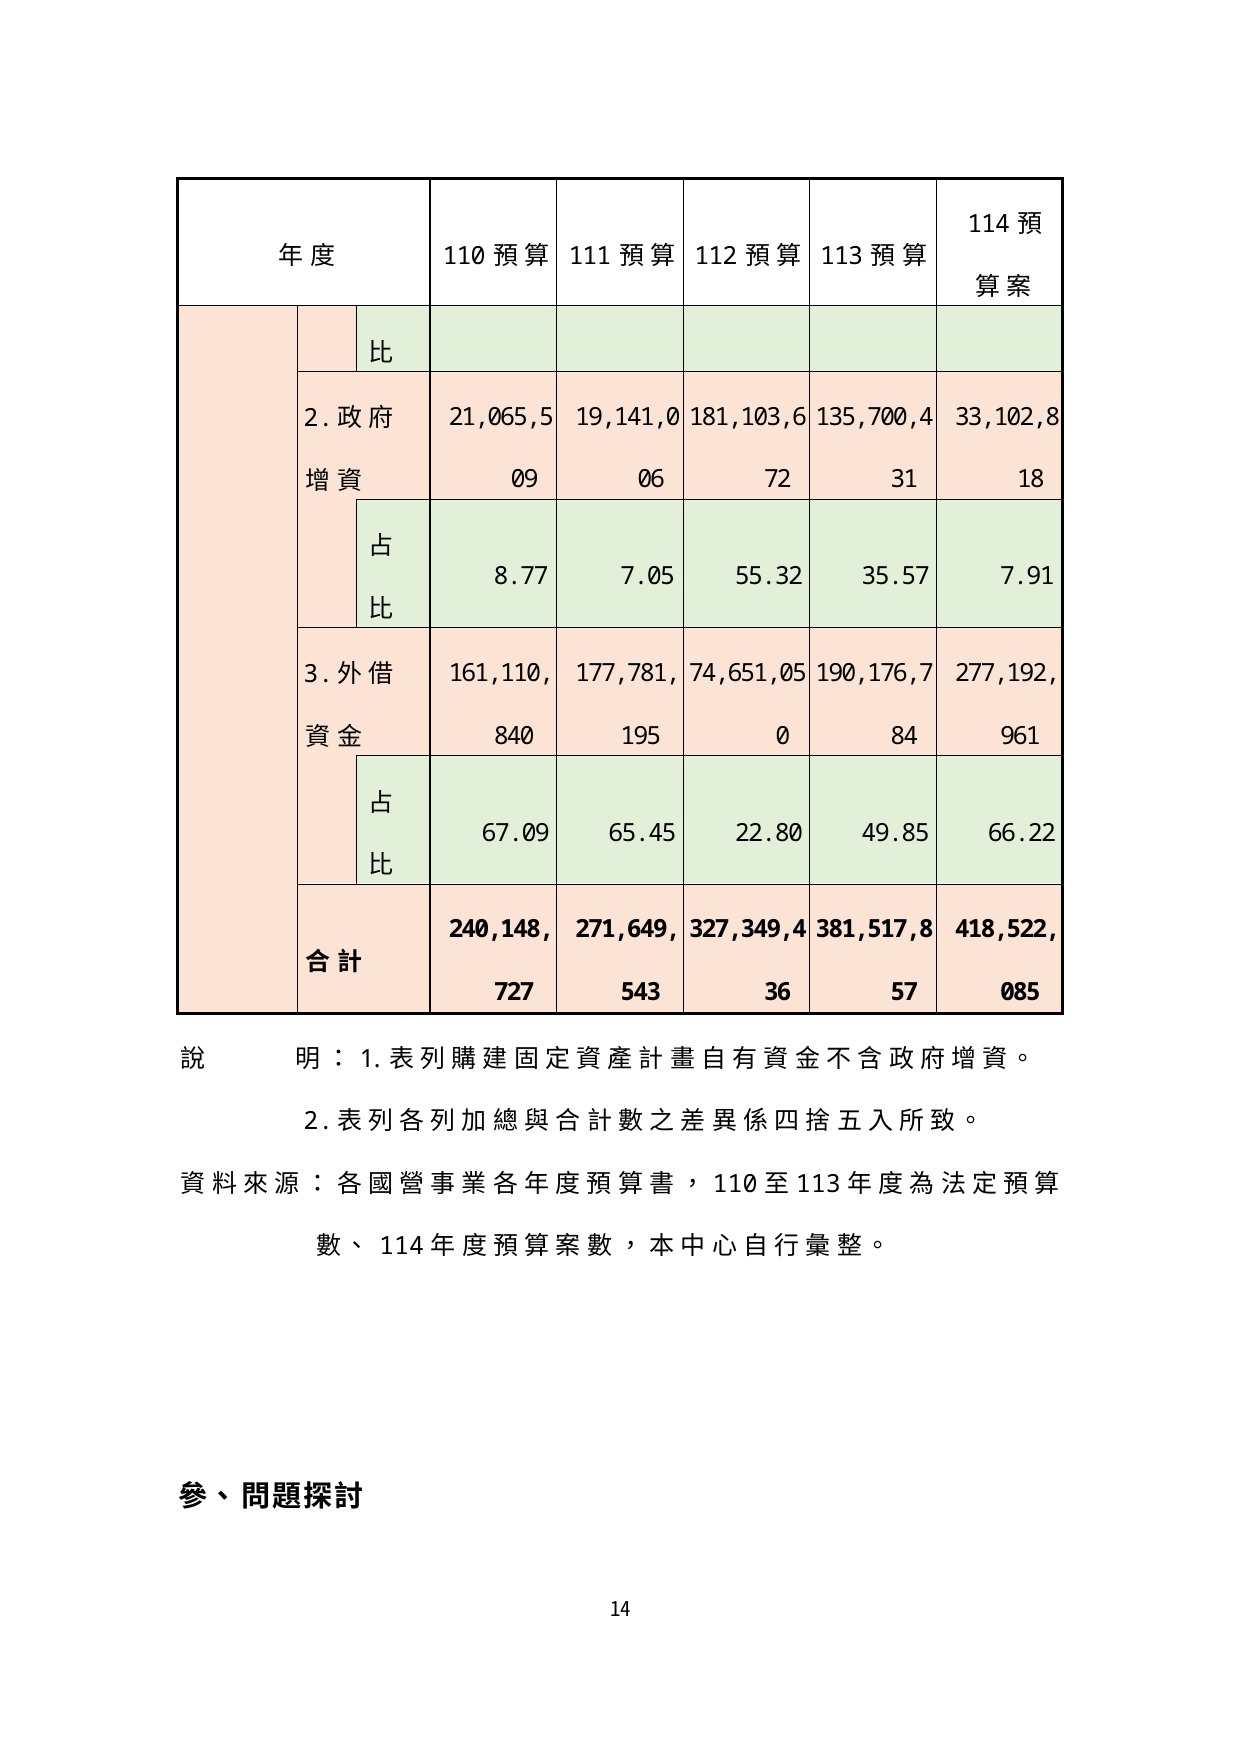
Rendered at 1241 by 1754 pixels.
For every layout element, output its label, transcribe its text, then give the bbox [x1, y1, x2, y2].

table_cell 190,176,784 [810, 628, 936, 755]
table_cell 占比 [357, 756, 429, 883]
table_cell [298, 499, 356, 627]
table_cell [431, 306, 556, 371]
table_cell 21,065,509 [431, 372, 556, 499]
table_cell 49.85 [810, 756, 936, 883]
table_cell 7.05 [557, 500, 683, 627]
table_cell 271,649,543 [557, 885, 683, 1012]
table_cell 2.政府增資 [298, 372, 429, 499]
table_cell 比 [357, 306, 429, 371]
table_cell 33,102,818 [937, 372, 1061, 499]
table_cell [937, 306, 1061, 371]
table_header 113預算 [810, 180, 936, 305]
table_cell 65.45 [557, 756, 683, 883]
table_cell [298, 306, 356, 371]
table_cell 74,651,050 [684, 628, 809, 755]
text 參、問題探討 [177, 1452, 1063, 1515]
text 資料來源：各國營事業各年度預算書，110至113年度為法定預算數、114年度預算案數，本中心自行彙整。 [177, 1140, 1063, 1265]
table_cell [557, 306, 683, 371]
table_cell 181,103,672 [684, 372, 809, 499]
table_cell 8.77 [431, 500, 556, 627]
table_header 110預算 [431, 180, 556, 305]
table_cell 19,141,006 [557, 372, 683, 499]
table_cell 占比 [357, 500, 429, 627]
table_cell 161,110,840 [431, 628, 556, 755]
table_cell 67.09 [431, 756, 556, 883]
table_cell 135,700,431 [810, 372, 936, 499]
table_cell 327,349,436 [684, 885, 809, 1012]
table_cell [684, 306, 809, 371]
table_header 114預算案 [937, 180, 1061, 305]
table_header 年度 [179, 180, 429, 305]
table_cell 55.32 [684, 500, 809, 627]
table_cell 3.外借資金 [298, 628, 429, 755]
table_header 112預算 [684, 180, 809, 305]
text 說 明：1.表列購建固定資產計畫自有資金不含政府增資。 [177, 1015, 1063, 1077]
table_cell 381,517,857 [810, 885, 936, 1012]
table_cell 66.22 [937, 756, 1061, 883]
table_cell 418,522,085 [937, 885, 1061, 1012]
table_cell 7.91 [937, 500, 1061, 627]
text 2.表列各列加總與合計數之差異係四捨五入所致。 [297, 1077, 1063, 1140]
table_cell [298, 755, 356, 883]
table_cell [810, 306, 936, 371]
table_cell 35.57 [810, 500, 936, 627]
table_header 111預算 [557, 180, 683, 305]
table_cell [179, 306, 297, 1012]
table_cell 240,148,727 [431, 885, 556, 1012]
table_cell 22.80 [684, 756, 809, 883]
table_cell 177,781,195 [557, 628, 683, 755]
table_cell 合計 [298, 885, 429, 1012]
table_cell 277,192,961 [937, 628, 1061, 755]
